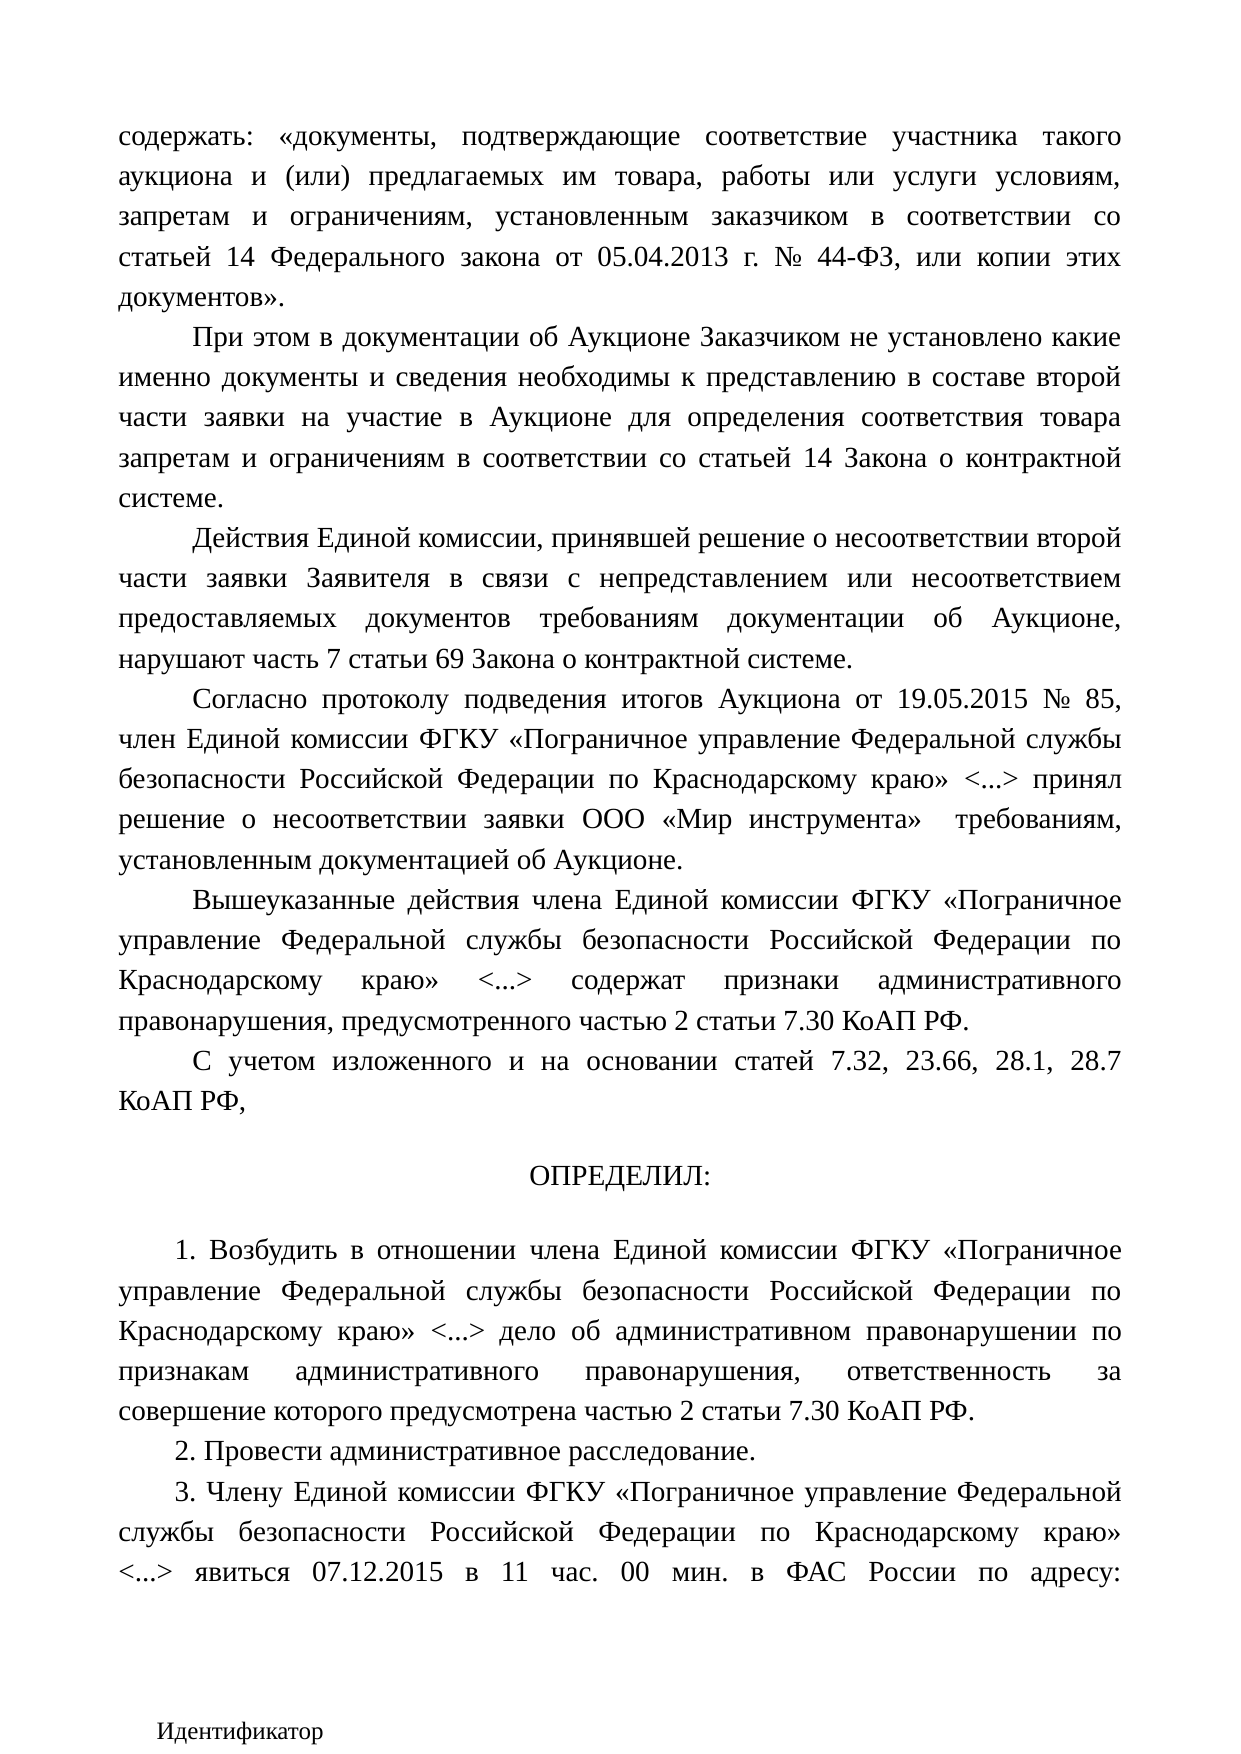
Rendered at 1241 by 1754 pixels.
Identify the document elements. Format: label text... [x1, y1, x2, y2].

text Согласно протоколу подведения итогов Аукциона от 19.05.2015 № 85, член Единой комиссии ФГКУ «Пограничное управление Федеральной службы безопасности Российской Федерации по Краснодарскому краю» <...> принял решение о несоответствии заявки ООО «Мир инструмента» требованиям, установленным документацией об Аукционе. [118, 681, 1122, 875]
text ОПРЕДЕЛИЛ: [118, 1158, 1122, 1191]
text При этом в документации об Аукционе Заказчиком не установлено какие именно документы и сведения необходимы к представлению в составе второй части заявки на участие в Аукционе для определения соответствия товара запретам и ограничениям в соответствии со статьей 14 Закона о контрактной системе. [118, 319, 1122, 513]
text Вышеуказанные действия члена Единой комиссии ФГКУ «Пограничное управление Федеральной службы безопасности Российской Федерации по Краснодарскому краю» <...> содержат признаки административного правонарушения, предусмотренного частью 2 статьи 7.30 КоАП РФ. [118, 882, 1122, 1036]
text Действия Единой комиссии, принявшей решение о несоответствии второй части заявки Заявителя в связи с непредставлением или несоответствием предоставляемых документов требованиям документации об Аукционе, нарушают часть 7 статьи 69 Закона о контрактной системе. [118, 520, 1122, 674]
text 2. Провести административное расследование. [118, 1433, 1122, 1467]
text 3. Члену Единой комиссии ФГКУ «Пограничное управление Федеральной службы безопасности Российской Федерации по Краснодарскому краю» <...> явиться 07.12.2015 в 11 час. 00 мин. в ФАС России по адресу: [118, 1474, 1122, 1588]
text содержать: «документы, подтверждающие соответствие участника такого аукциона и (или) предлагаемых им товара, работы или услуги условиям, запретам и ограничениям, установленным заказчиком в соответствии со статьей 14 Федерального закона от 05.04.2013 г. № 44-ФЗ, или копии этих документов». [118, 118, 1122, 312]
text С учетом изложенного и на основании статей 7.32, 23.66, 28.1, 28.7 КоАП РФ, [118, 1043, 1122, 1117]
text 1. Возбудить в отношении члена Единой комиссии ФГКУ «Пограничное управление Федеральной службы безопасности Российской Федерации по Краснодарскому краю» <...> дело об административном правонарушении по признакам административного правонарушения, ответственность за совершение которого предусмотрена частью 2 статьи 7.30 КоАП РФ. [118, 1232, 1122, 1427]
